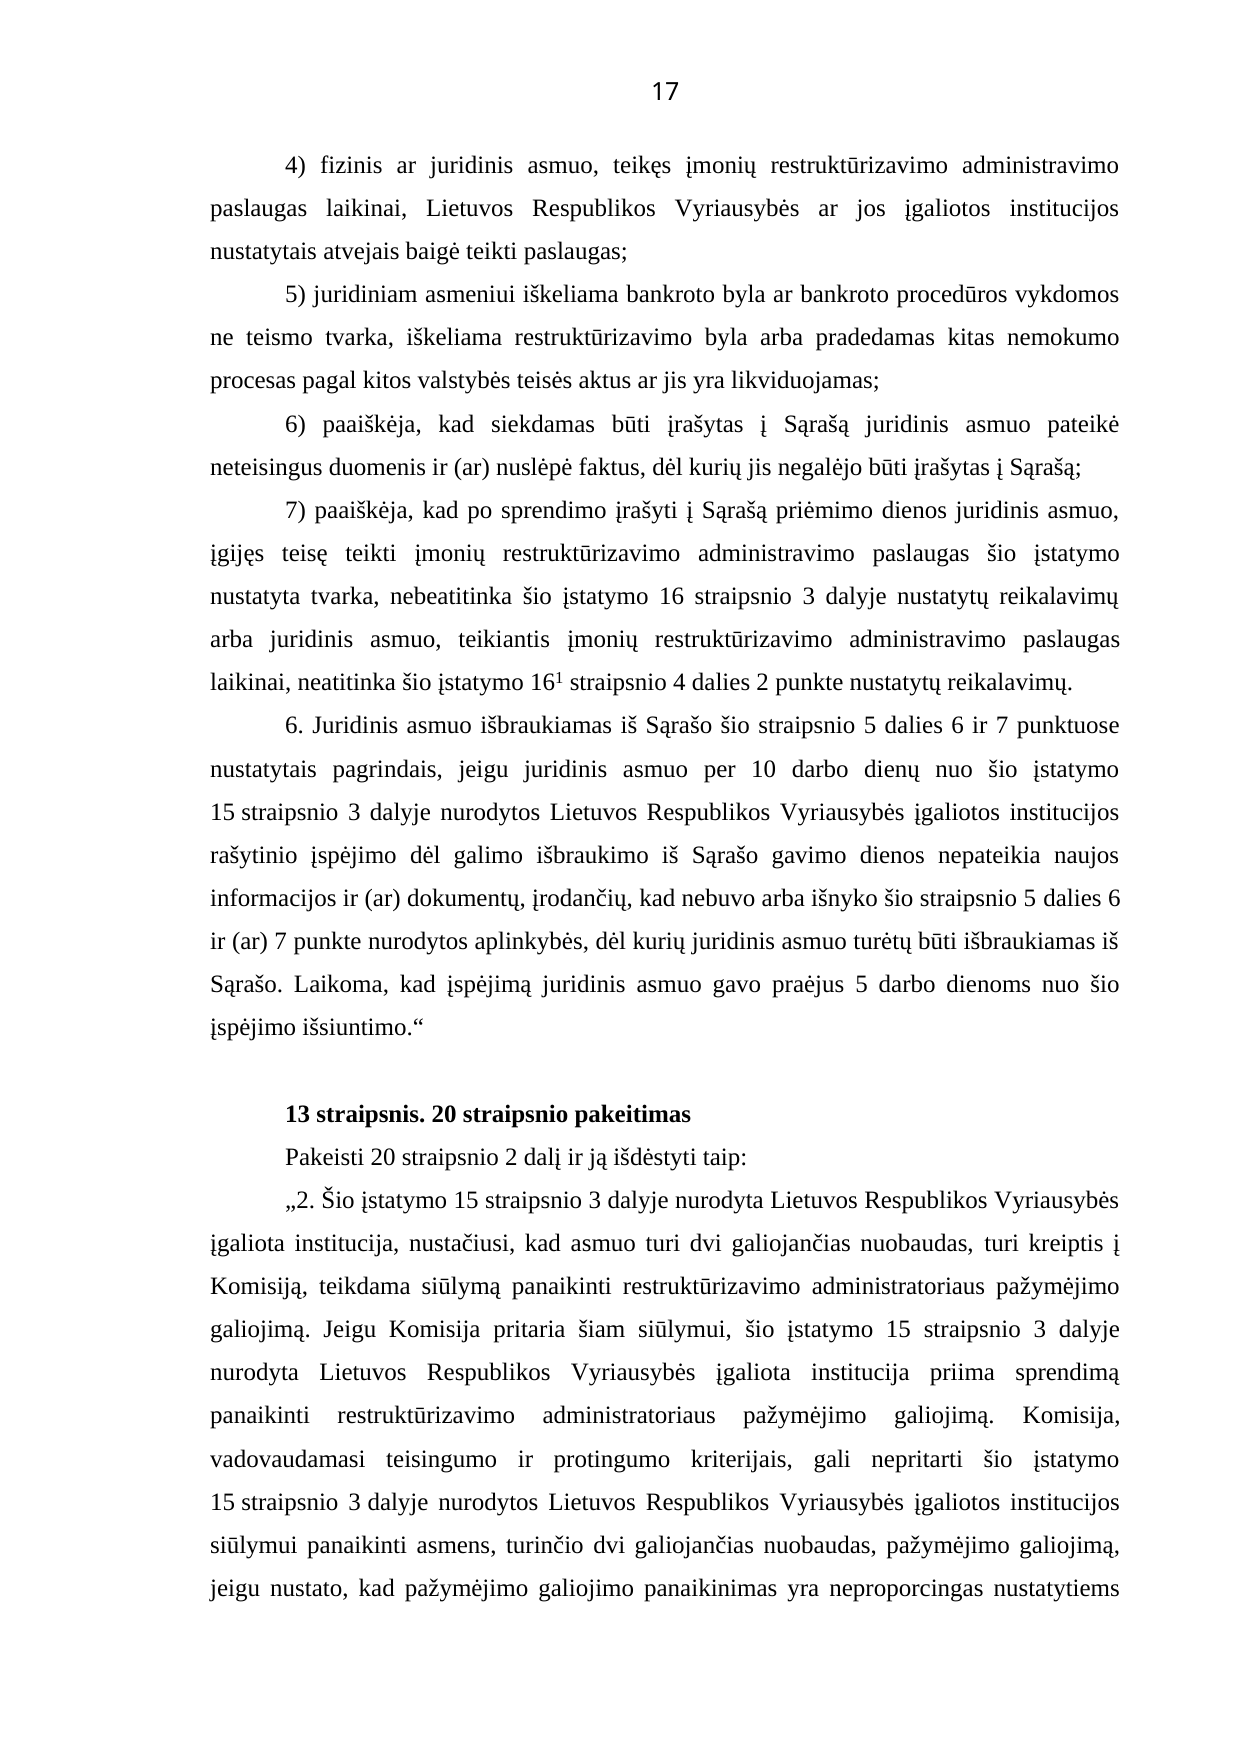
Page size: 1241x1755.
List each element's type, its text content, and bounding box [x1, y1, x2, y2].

text 7) paaiškėja, kad po sprendimo įrašyti į Sąrašą priėmimo dienos juridinis asmuo, įgijęs teisę teikti įmonių restruktūrizavimo administravimo paslaugas šio įstatymo nustatyta tvarka, nebeatitinka šio įstatymo 16 straipsnio 3 dalyje nustatytų reikalavimų arba juridinis asmuo, teikiantis įmonių restruktūrizavimo administravimo paslaugas laikinai, neatitinka šio įstatymo 161 straipsnio 4 dalies 2 punkte nustatytų reikalavimų. [210, 495, 1120, 696]
text „2. Šio įstatymo 15 straipsnio 3 dalyje nurodyta Lietuvos Respublikos Vyriausybės įgaliota institucija, nustačiusi, kad asmuo turi dvi galiojančias nuobaudas, turi kreiptis į Komisiją, teikdama siūlymą panaikinti restruktūrizavimo administratoriaus pažymėjimo galiojimą. Jeigu Komisija pritaria šiam siūlymui, šio įstatymo 15 straipsnio 3 dalyje nurodyta Lietuvos Respublikos Vyriausybės įgaliota institucija priima sprendimą panaikinti restruktūrizavimo administratoriaus pažymėjimo galiojimą. Komisija, vadovaudamasi teisingumo ir protingumo kriterijais, gali nepritarti šio įstatymo 15 straipsnio 3 dalyje nurodytos Lietuvos Respublikos Vyriausybės įgaliotos institucijos siūlymui panaikinti asmens, turinčio dvi galiojančias nuobaudas, pažymėjimo galiojimą, jeigu nustato, kad pažymėjimo galiojimo panaikinimas yra neproporcingas nustatytiems [210, 1185, 1120, 1602]
text 5) juridiniam asmeniui iškeliama bankroto byla ar bankroto procedūros vykdomos ne teismo tvarka, iškeliama restruktūrizavimo byla arba pradedamas kitas nemokumo procesas pagal kitos valstybės teisės aktus ar jis yra likviduojamas; [210, 279, 1120, 394]
text 13 straipsnis. 20 straipsnio pakeitimas [210, 1099, 1120, 1127]
text 6. Juridinis asmuo išbraukiamas iš Sąrašo šio straipsnio 5 dalies 6 ir 7 punktuose nustatytais pagrindais, jeigu juridinis asmuo per 10 darbo dienų nuo šio įstatymo 15 straipsnio 3 dalyje nurodytos Lietuvos Respublikos Vyriausybės įgaliotos institucijos rašytinio įspėjimo dėl galimo išbraukimo iš Sąrašo gavimo dienos nepateikia naujos informacijos ir (ar) dokumentų, įrodančių, kad nebuvo arba išnyko šio straipsnio 5 dalies 6 ir (ar) 7 punkte nurodytos aplinkybės, dėl kurių juridinis asmuo turėtų būti išbraukiamas iš Sąrašo. Laikoma, kad įspėjimą juridinis asmuo gavo praėjus 5 darbo dienoms nuo šio įspėjimo išsiuntimo.“ [210, 711, 1120, 1041]
text Pakeisti 20 straipsnio 2 dalį ir ją išdėstyti taip: [210, 1142, 1120, 1171]
text 4) fizinis ar juridinis asmuo, teikęs įmonių restruktūrizavimo administravimo paslaugas laikinai, Lietuvos Respublikos Vyriausybės ar jos įgaliotos institucijos nustatytais atvejais baigė teikti paslaugas; [210, 150, 1120, 265]
text 6) paaiškėja, kad siekdamas būti įrašytas į Sąrašą juridinis asmuo pateikė neteisingus duomenis ir (ar) nuslėpė faktus, dėl kurių jis negalėjo būti įrašytas į Sąrašą; [210, 409, 1120, 481]
